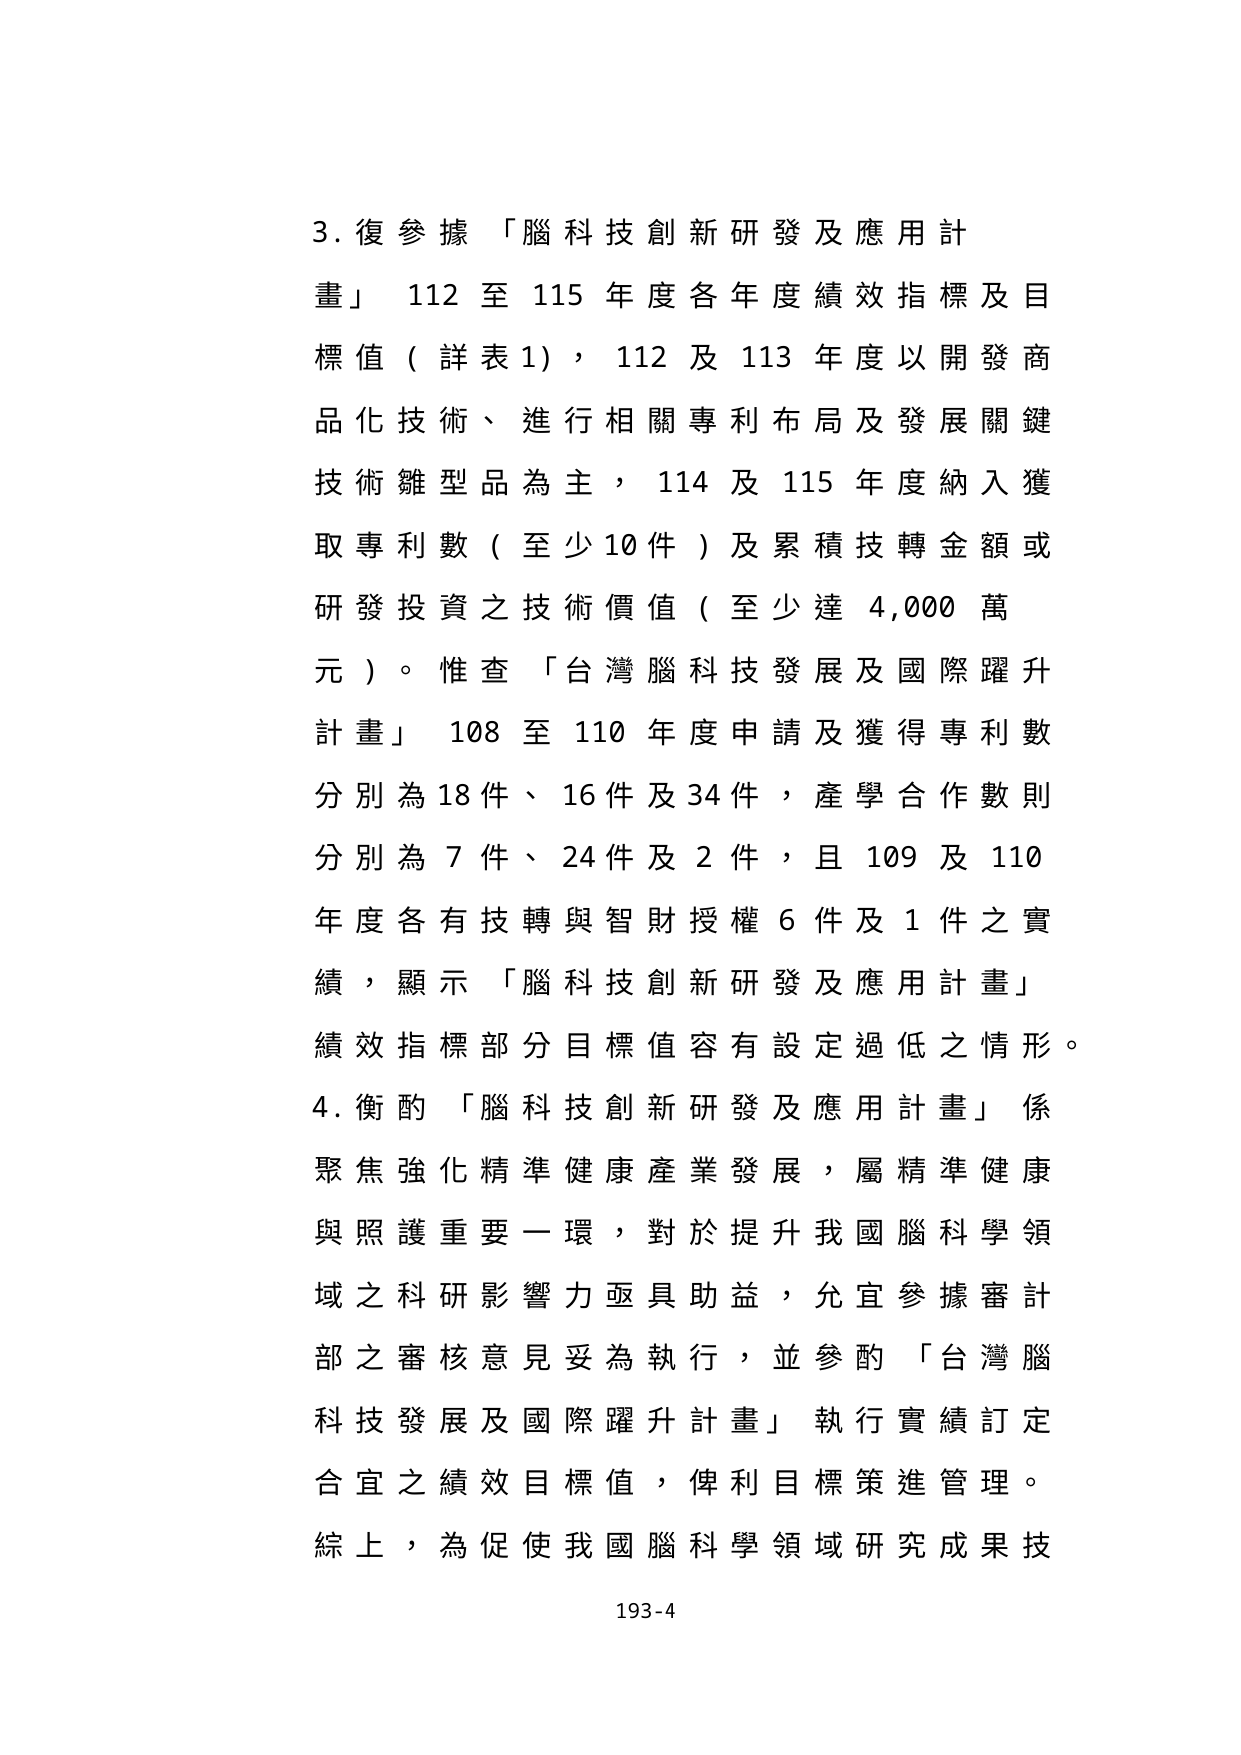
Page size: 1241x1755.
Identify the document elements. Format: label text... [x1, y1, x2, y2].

text 4.衡酌「腦科技創新研發及應用計畫」係聚焦強化精準健康產業發展，屬精準健康與照護重要一環，對於提升我國腦科學領域之科研影響力亟具助益，允宜參據審計部之審核意見妥為執行，並參酌「台灣腦科技發展及國際躍升計畫」執行實績訂定合宜之績效目標值，俾利目標策進管理。 [271, 1064, 1058, 1502]
text 綜上，為促使我國腦科學領域研究成果技 [242, 1502, 1058, 1564]
text 3.復參據「腦科技創新研發及應用計畫」112至115年度各年度績效指標及目標值(詳表1)，112及113年度以開發商品化技術、進行相關專利布局及發展關鍵技術雛型品為主，114及115年度納入獲取專利數(至少10件)及累積技轉金額或研發投資之技術價值(至少達4,000萬元)。惟查「台灣腦科技發展及國際躍升計畫」108至110年度申請及獲得專利數分別為18件、16件及34件，產學合作數則分別為7件、24件及2件，且109及110年度各有技轉與智財授權6件及1件之實績，顯示「腦科技創新研發及應用計畫」績效指標部分目標值容有設定過低之情形。 [271, 189, 1058, 1064]
